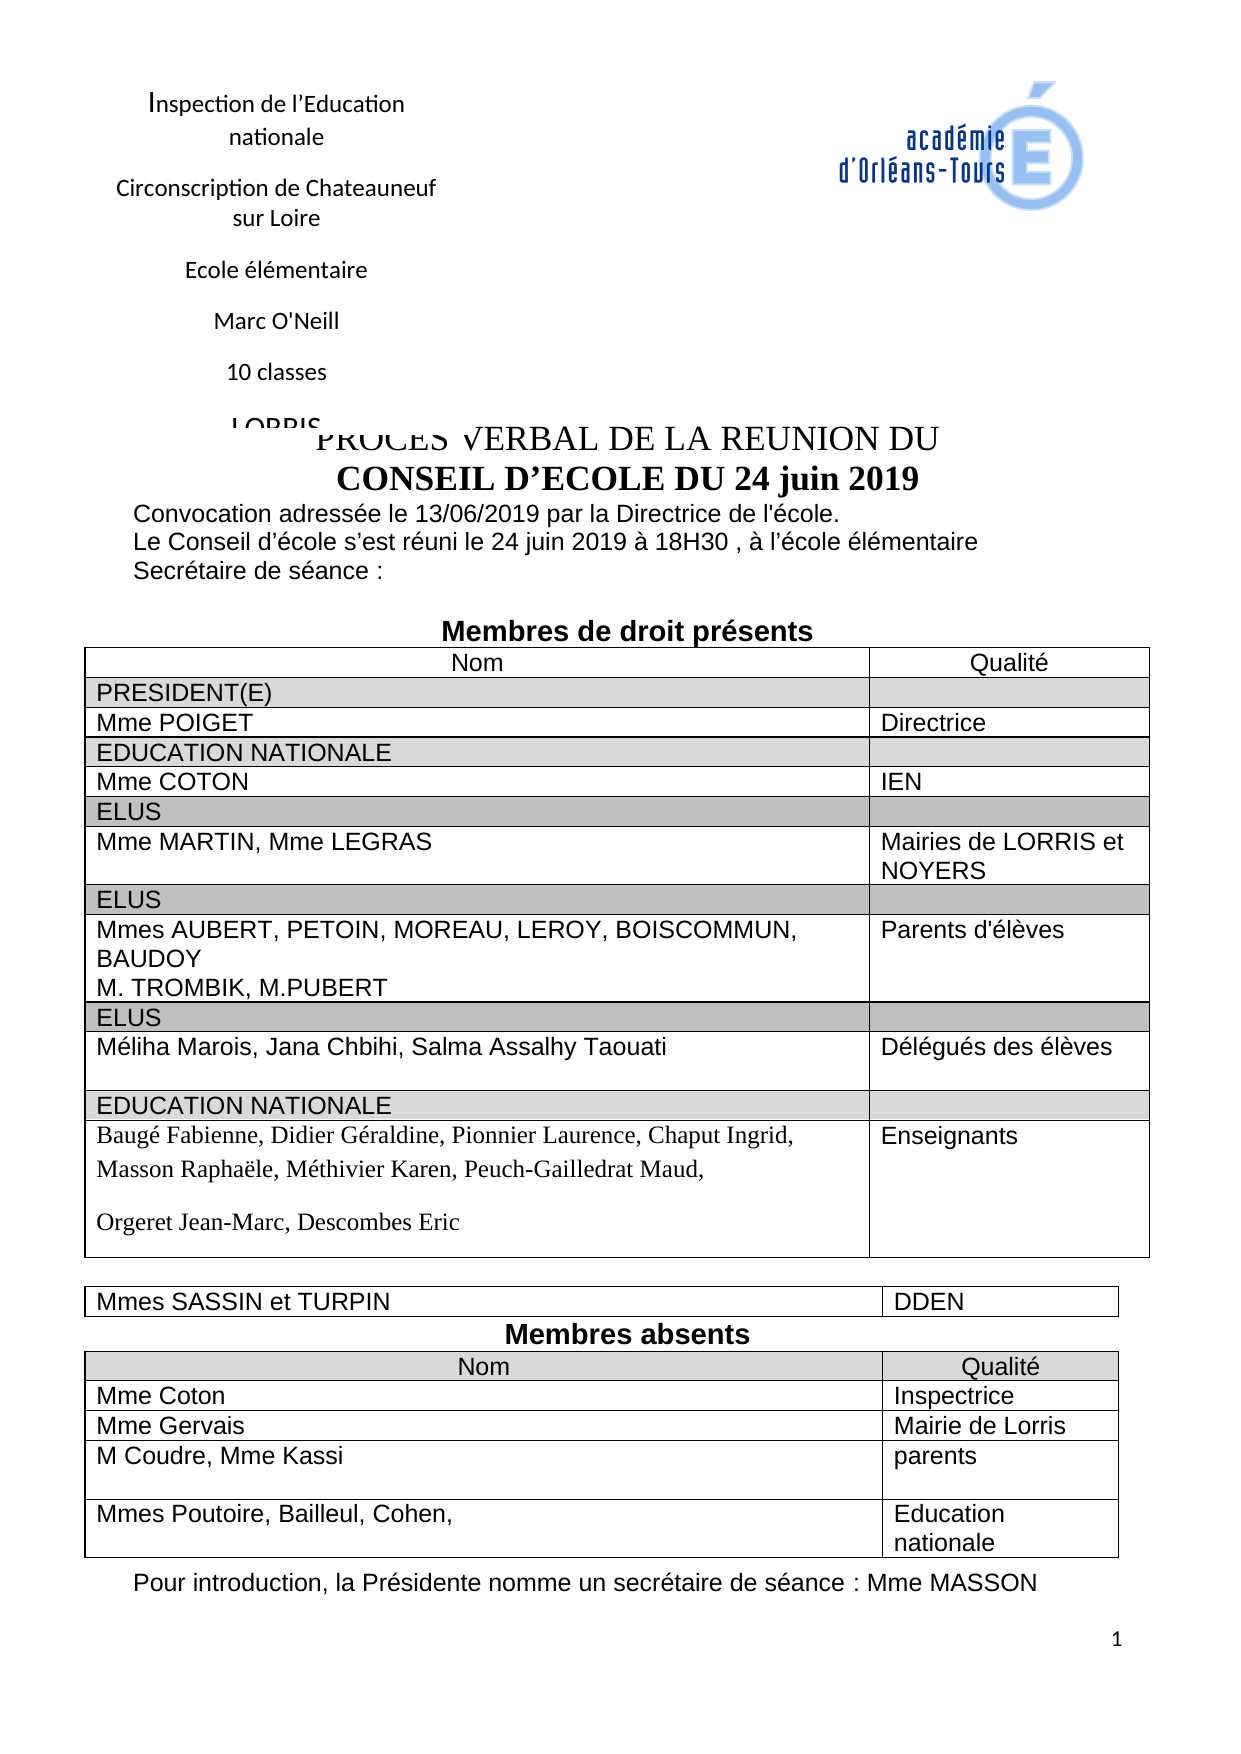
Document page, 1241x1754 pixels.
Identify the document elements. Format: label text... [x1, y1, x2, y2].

table_cell ELUS [86, 797, 869, 826]
table_cell [870, 885, 1149, 914]
table_cell [870, 1003, 1149, 1031]
table_cell Mairie de Lorris [883, 1411, 1118, 1440]
text Secrétaire de séance : [133, 556, 1122, 585]
table_cell Enseignants [870, 1121, 1149, 1257]
table_cell EDUCATION NATIONALE [86, 1091, 869, 1119]
table_cell Mme Gervais [86, 1411, 882, 1440]
text PROCES VERBAL DE LA REUNION DU [133, 417, 1122, 458]
table_header DDEN [883, 1287, 1118, 1316]
table_cell Mme Coton [86, 1381, 882, 1410]
table_cell Mme POIGET [86, 708, 869, 736]
table_cell Mme COTON [86, 767, 869, 796]
table_header Nom [86, 1352, 882, 1380]
table_header Qualité [883, 1352, 1118, 1380]
text Membres de droit présents [133, 613, 1122, 647]
table_cell PRESIDENT(E) [86, 678, 869, 707]
table_cell Directrice [870, 708, 1149, 736]
text 10 classes [100, 357, 453, 387]
table_cell [870, 738, 1149, 766]
table_cell [870, 797, 1149, 826]
text Marc O'Neill [100, 305, 453, 336]
table_cell Délégués des élèves [870, 1032, 1149, 1090]
table_cell EDUCATION NATIONALE [86, 738, 869, 766]
text Pour introduction, la Présidente nomme un secrétaire de séance : Mme MASSON [133, 1568, 1122, 1597]
table_cell ELUS [86, 1003, 869, 1031]
picture [838, 81, 1084, 211]
table_cell [870, 678, 1149, 707]
table_cell Méliha Marois, Jana Chbihi, Salma Assalhy Taouati [86, 1032, 869, 1090]
table_cell Mmes Poutoire, Bailleul, Cohen, [86, 1500, 882, 1557]
text Ecole élémentaire [100, 254, 453, 284]
table_header Nom [86, 648, 869, 677]
text Inspection de l’Education nationale [100, 82, 453, 151]
table_cell Mairies de LORRIS et NOYERS [870, 827, 1149, 884]
table_cell Mme MARTIN, Mme LEGRAS [86, 827, 869, 884]
text CONSEIL D’ECOLE DU 24 juin 2019 [133, 458, 1122, 498]
table_cell ELUS [86, 885, 869, 914]
text Le Conseil d’école s’est réuni le 24 juin 2019 à 18H30 , à l’école élémentaire [133, 527, 1122, 556]
text Circonscription de Chateauneuf sur Loire [100, 172, 453, 233]
table_cell [870, 1091, 1149, 1119]
text Convocation adressée le 13/06/2019 par la Directrice de l'école. [133, 498, 1122, 527]
text LORRIS [100, 408, 453, 427]
table_cell IEN [870, 767, 1149, 796]
table_header Mmes SASSIN et TURPIN [86, 1287, 882, 1316]
table_cell Mmes AUBERT, PETOIN, MOREAU, LEROY, BOISCOMMUN, BAUDOY M. TROMBIK, M.PUBERT [86, 915, 869, 1001]
table_cell Parents d'élèves [870, 915, 1149, 1001]
table_header Qualité [870, 648, 1149, 677]
text Membres absents [133, 1317, 1122, 1351]
table_cell Education nationale [883, 1500, 1118, 1557]
table_cell Inspectrice [883, 1381, 1118, 1410]
table_cell M Coudre, Mme Kassi [86, 1441, 882, 1498]
table_cell Baugé Fabienne, Didier Géraldine, Pionnier Laurence, Chaput Ingrid, Masson Raphaële, Méthivier Karen, Peuch-Gailledrat Maud, Orgeret Jean-Marc, Descombes Eric [86, 1121, 869, 1257]
table_cell parents [883, 1441, 1118, 1498]
